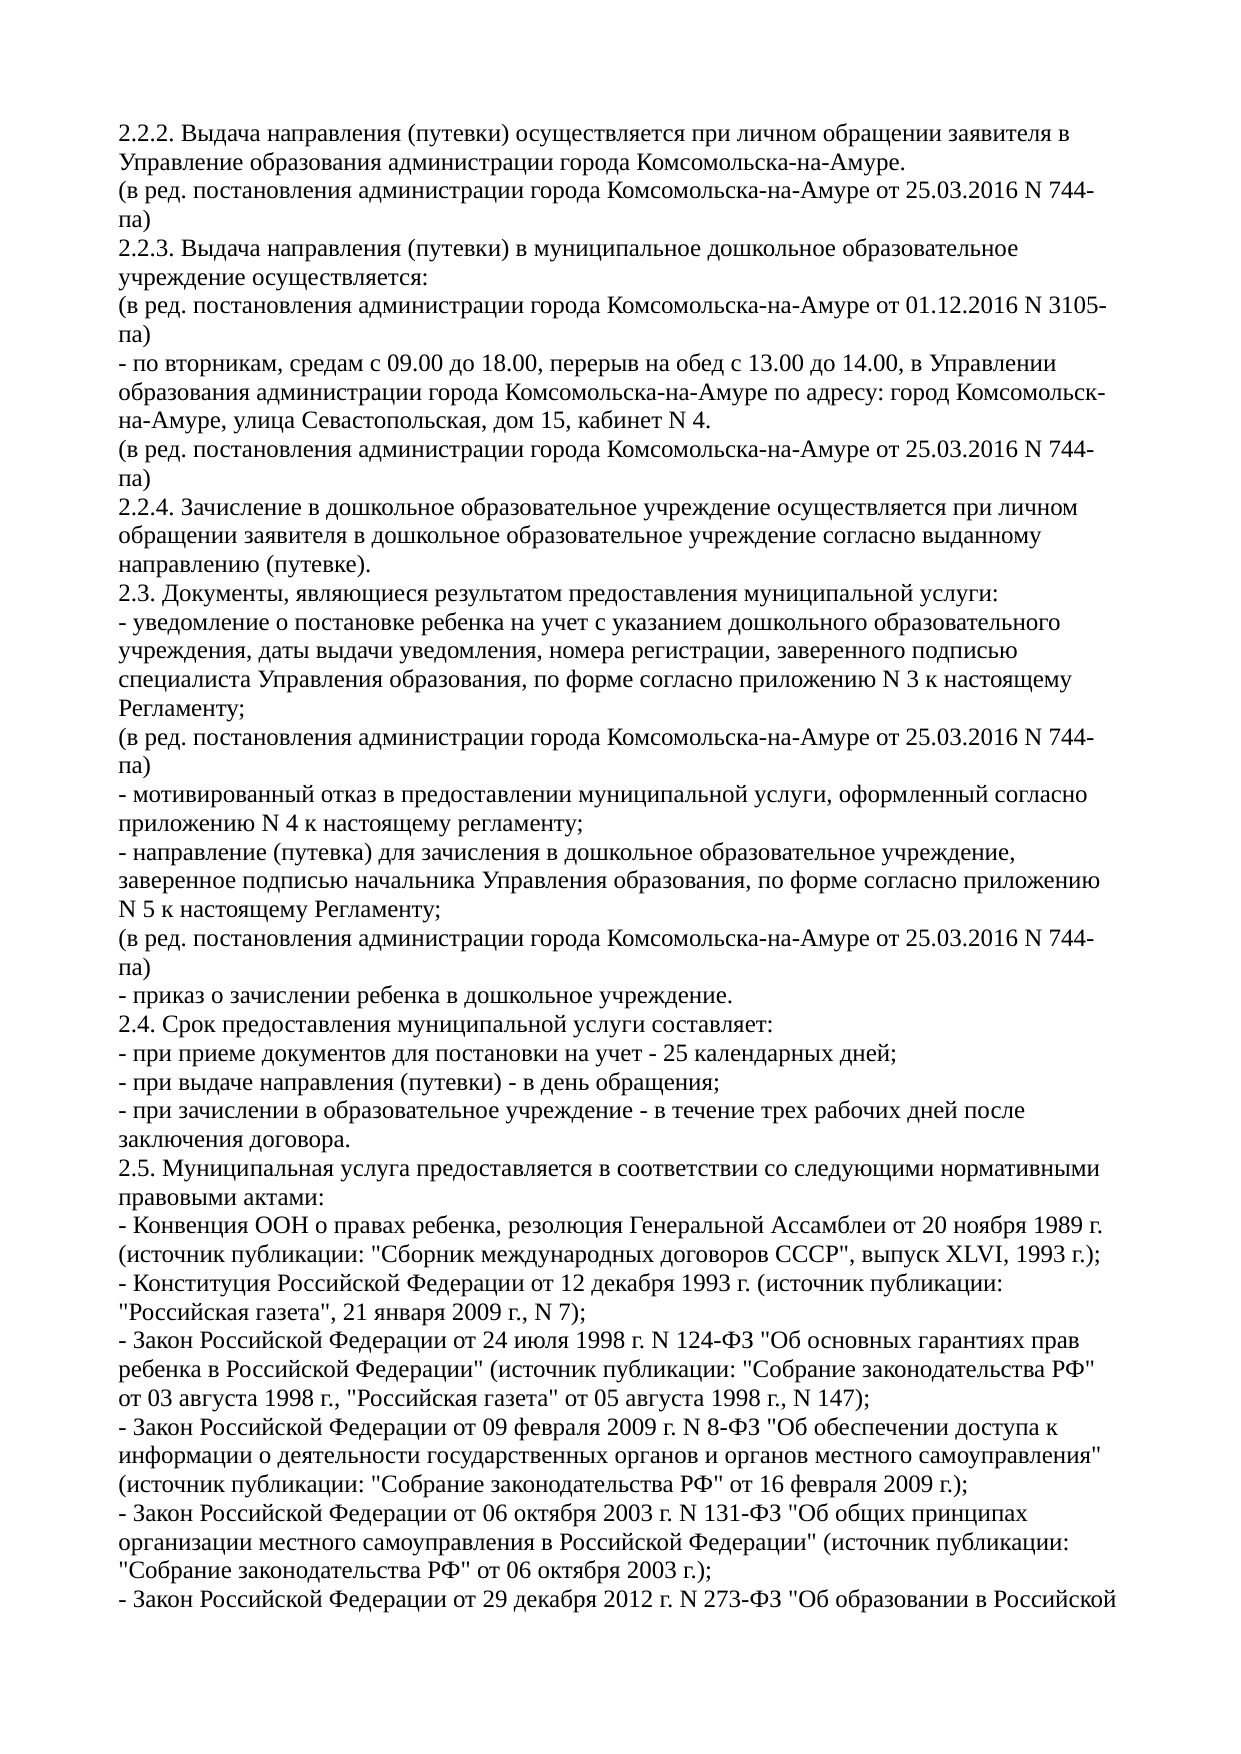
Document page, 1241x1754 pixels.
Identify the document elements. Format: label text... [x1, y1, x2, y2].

text (в ред. постановления администрации города Комсомольска-на-Амуре от 01.12.2016 N 3105-па) [118, 291, 1122, 348]
text - Закон Российской Федерации от 24 июля 1998 г. N 124-ФЗ "Об основных гарантиях прав ребенка в Российской Федерации" (источник публикации: "Собрание законодательства РФ" от 03 августа 1998 г., "Российская газета" от 05 августа 1998 г., N 147); [118, 1326, 1122, 1412]
text - Конвенция ООН о правах ребенка, резолюция Генеральной Ассамблеи от 20 ноября 1989 г. (источник публикации: "Сборник международных договоров СССР", выпуск XLVI, 1993 г.); [118, 1211, 1122, 1268]
text (в ред. постановления администрации города Комсомольска-на-Амуре от 25.03.2016 N 744-па) [118, 923, 1122, 981]
text (в ред. постановления администрации города Комсомольска-на-Амуре от 25.03.2016 N 744-па) [118, 176, 1122, 233]
text 2.3. Документы, являющиеся результатом предоставления муниципальной услуги: [118, 578, 1122, 607]
text 2.2.3. Выдача направления (путевки) в муниципальное дошкольное образовательное учреждение осуществляется: [118, 233, 1122, 291]
text 2.2.4. Зачисление в дошкольное образовательное учреждение осуществляется при личном обращении заявителя в дошкольное образовательное учреждение согласно выданному направлению (путевке). [118, 492, 1122, 578]
text (в ред. постановления администрации города Комсомольска-на-Амуре от 25.03.2016 N 744-па) [118, 722, 1122, 779]
text 2.5. Муниципальная услуга предоставляется в соответствии со следующими нормативными правовыми актами: [118, 1153, 1122, 1211]
text 2.4. Срок предоставления муниципальной услуги составляет: [118, 1009, 1122, 1038]
text - Конституция Российской Федерации от 12 декабря 1993 г. (источник публикации: "Российская газета", 21 января 2009 г., N 7); [118, 1268, 1122, 1326]
text - приказ о зачислении ребенка в дошкольное учреждение. [118, 981, 1122, 1009]
text - Закон Российской Федерации от 09 февраля 2009 г. N 8-ФЗ "Об обеспечении доступа к информации о деятельности государственных органов и органов местного самоуправления" (источник публикации: "Собрание законодательства РФ" от 16 февраля 2009 г.); [118, 1412, 1122, 1498]
text - при приеме документов для постановки на учет - 25 календарных дней; [118, 1038, 1122, 1067]
text - при зачислении в образовательное учреждение - в течение трех рабочих дней после заключения договора. [118, 1096, 1122, 1153]
text - мотивированный отказ в предоставлении муниципальной услуги, оформленный согласно приложению N 4 к настоящему регламенту; [118, 779, 1122, 837]
text - Закон Российской Федерации от 29 декабря 2012 г. N 273-ФЗ "Об образовании в Российской [118, 1584, 1122, 1613]
text - уведомление о постановке ребенка на учет с указанием дошкольного образовательного учреждения, даты выдачи уведомления, номера регистрации, заверенного подписью специалиста Управления образования, по форме согласно приложению N 3 к настоящему Регламенту; [118, 607, 1122, 722]
text - при выдаче направления (путевки) - в день обращения; [118, 1067, 1122, 1096]
text - по вторникам, средам с 09.00 до 18.00, перерыв на обед с 13.00 до 14.00, в Управлении образования администрации города Комсомольска-на-Амуре по адресу: город Комсомольск-на-Амуре, улица Севастопольская, дом 15, кабинет N 4. [118, 348, 1122, 434]
text 2.2.2. Выдача направления (путевки) осуществляется при личном обращении заявителя в Управление образования администрации города Комсомольска-на-Амуре. [118, 118, 1122, 176]
text - направление (путевка) для зачисления в дошкольное образовательное учреждение, заверенное подписью начальника Управления образования, по форме согласно приложению N 5 к настоящему Регламенту; [118, 837, 1122, 923]
text - Закон Российской Федерации от 06 октября 2003 г. N 131-ФЗ "Об общих принципах организации местного самоуправления в Российской Федерации" (источник публикации: "Собрание законодательства РФ" от 06 октября 2003 г.); [118, 1498, 1122, 1584]
text (в ред. постановления администрации города Комсомольска-на-Амуре от 25.03.2016 N 744-па) [118, 434, 1122, 492]
